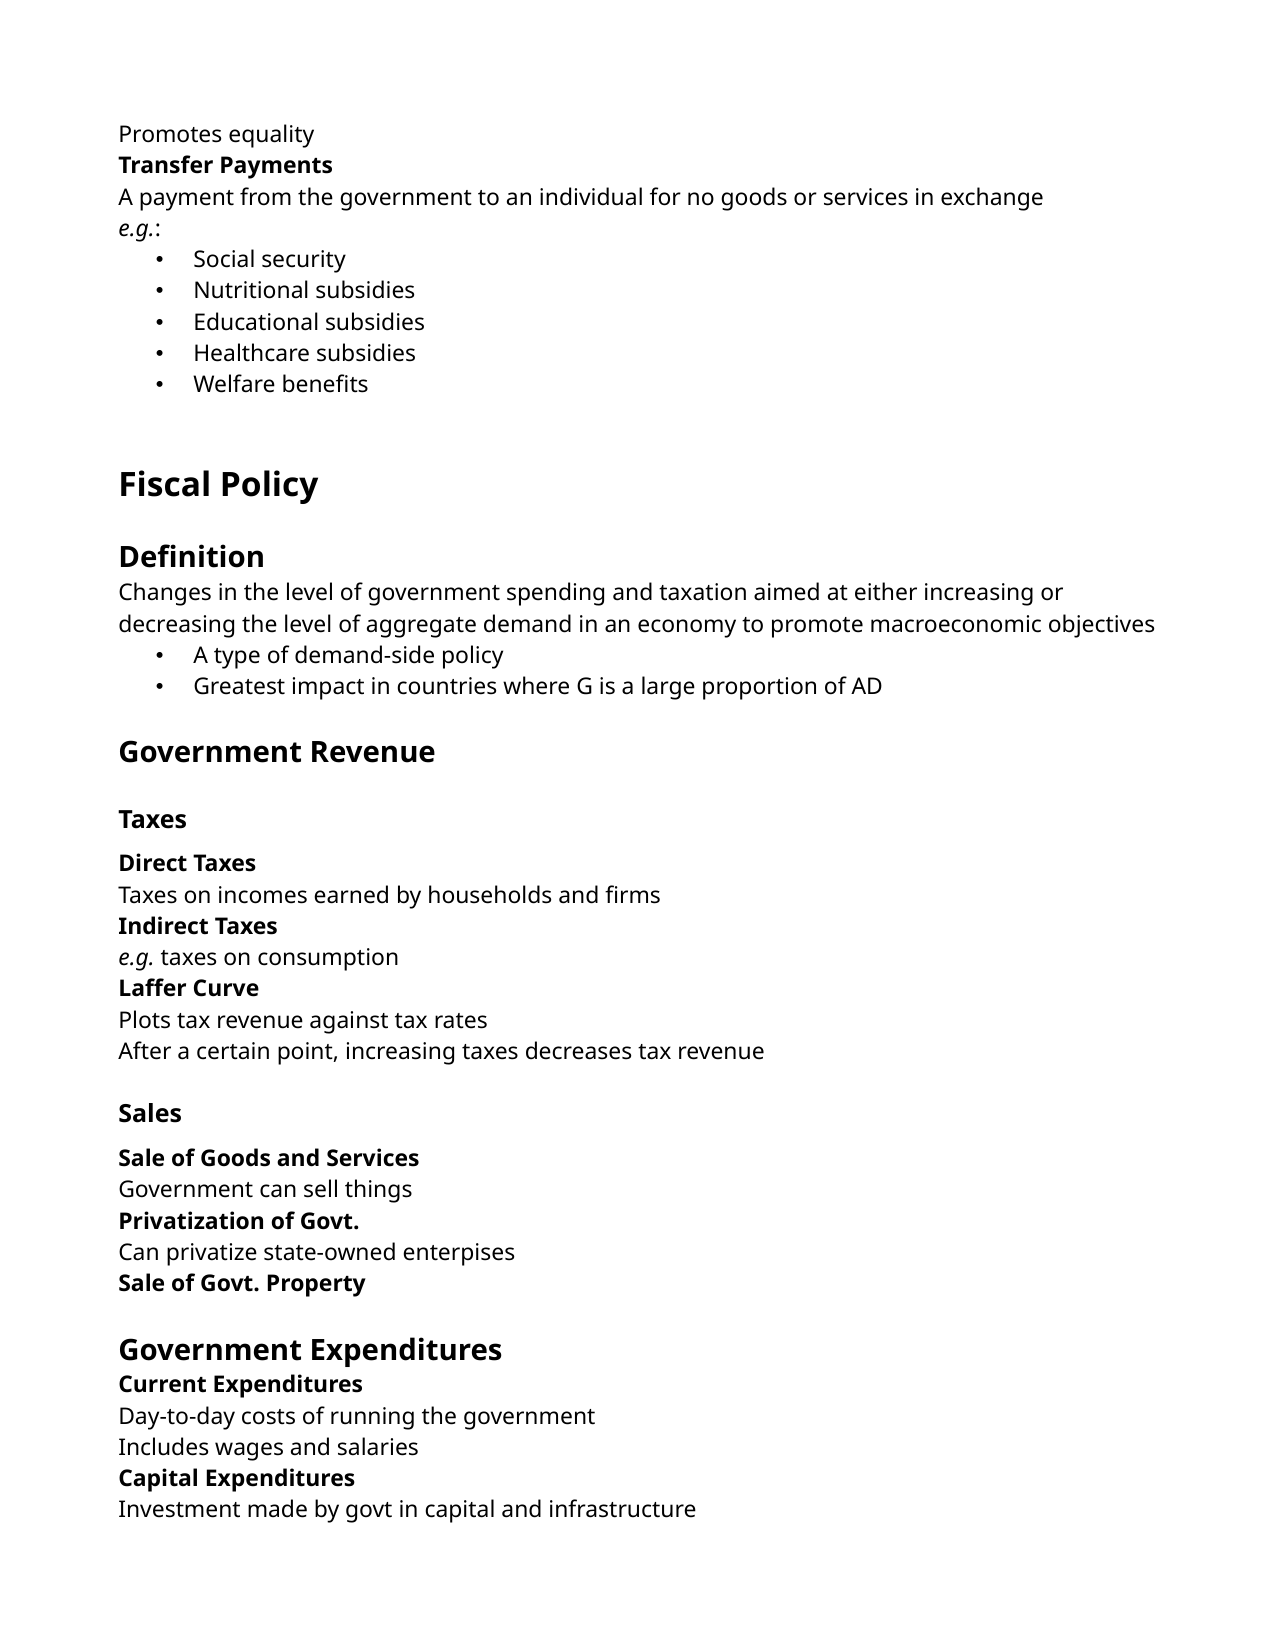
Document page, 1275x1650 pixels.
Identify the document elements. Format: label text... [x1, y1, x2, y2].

subtitle Fiscal Policy [118, 461, 1157, 506]
list Social security [156, 243, 1157, 274]
text Taxes on incomes earned by households and firms [118, 879, 1157, 910]
text Privatization of Govt. [118, 1205, 1157, 1236]
list Welfare benefits [156, 368, 1157, 399]
text e.g. taxes on consumption [118, 941, 1157, 972]
subtitle Taxes [118, 801, 1157, 835]
text Sale of Goods and Services [118, 1142, 1157, 1173]
text Includes wages and salaries [118, 1431, 1157, 1462]
text A payment from the government to an individual for no goods or services in exchange [118, 181, 1157, 212]
list Healthcare subsidies [156, 337, 1157, 368]
text Government can sell things [118, 1173, 1157, 1205]
text Transfer Payments [118, 149, 1157, 181]
subtitle Sales [118, 1096, 1157, 1130]
text Indirect Taxes [118, 910, 1157, 941]
list Greatest impact in countries where G is a large proportion of AD [156, 670, 1157, 701]
text Can privatize state-owned enterpises [118, 1236, 1157, 1267]
text Direct Taxes [118, 847, 1157, 879]
text Current Expenditures [118, 1368, 1157, 1400]
text After a certain point, increasing taxes decreases tax revenue [118, 1035, 1157, 1066]
text Promotes equality [118, 118, 1157, 149]
text Day-to-day costs of running the government [118, 1400, 1157, 1431]
subtitle Definition [118, 536, 1157, 576]
text Laffer Curve [118, 972, 1157, 1004]
text Investment made by govt in capital and infrastructure [118, 1493, 1157, 1525]
list Educational subsidies [156, 306, 1157, 337]
text Capital Expenditures [118, 1462, 1157, 1493]
list A type of demand-side policy [156, 639, 1157, 670]
text Plots tax revenue against tax rates [118, 1004, 1157, 1035]
text Sale of Govt. Property [118, 1267, 1157, 1298]
list Nutritional subsidies [156, 274, 1157, 306]
subtitle Government Revenue [118, 731, 1157, 771]
text Changes in the level of government spending and taxation aimed at either increasing or decreasing the level of aggregate demand in an economy to promote macroeconomic objectives [118, 576, 1157, 639]
text e.g.: [118, 212, 1157, 243]
subtitle Government Expenditures [118, 1328, 1157, 1368]
